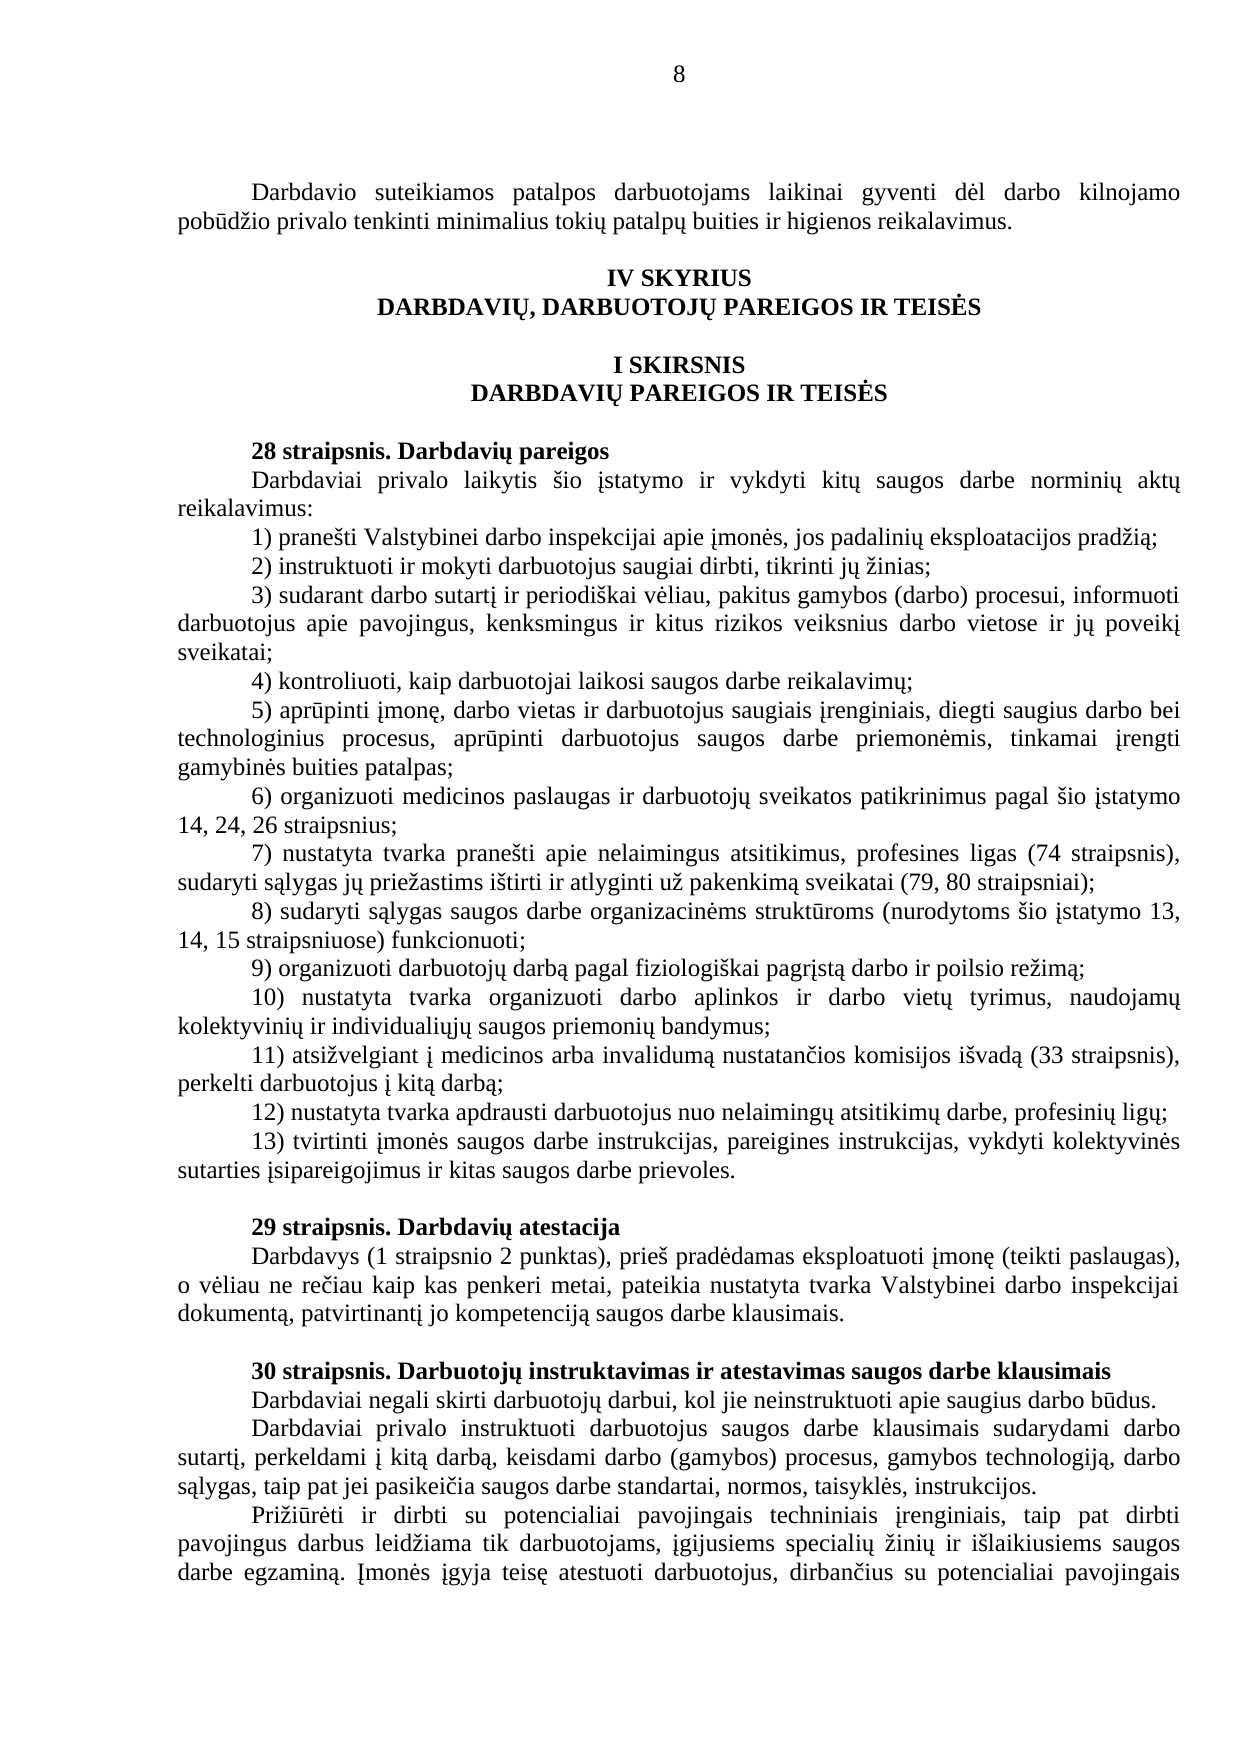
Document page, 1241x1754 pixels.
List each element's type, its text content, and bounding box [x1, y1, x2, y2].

text 12) nustatyta tvarka apdrausti darbuotojus nuo nelaimingų atsitikimų darbe, profesinių ligų; [177, 1097, 1181, 1126]
text 1) pranešti Valstybinei darbo inspekcijai apie įmonės, jos padalinių eksploatacijos pradžią; [177, 522, 1181, 551]
text 29 straipsnis. Darbdavių atestacija [177, 1212, 1181, 1241]
text DARBDAVIŲ PAREIGOS IR TEISĖS [177, 378, 1181, 407]
text 7) nustatyta tvarka pranešti apie nelaimingus atsitikimus, profesines ligas (74 straipsnis), sudaryti sąlygas jų priežastims ištirti ir atlyginti už pakenkimą sveikatai (79, 80 straipsniai); [177, 838, 1181, 896]
text 3) sudarant darbo sutartį ir periodiškai vėliau, pakitus gamybos (darbo) procesui, informuoti darbuotojus apie pavojingus, kenksmingus ir kitus rizikos veiksnius darbo vietose ir jų poveikį sveikatai; [177, 580, 1181, 666]
text Darbdaviai privalo instruktuoti darbuotojus saugos darbe klausimais sudarydami darbo sutartį, perkeldami į kitą darbą, keisdami darbo (gamybos) procesus, gamybos technologiją, darbo sąlygas, taip pat jei pasikeičia saugos darbe standartai, normos, taisyklės, instrukcijos. [177, 1413, 1181, 1500]
text 9) organizuoti darbuotojų darbą pagal fiziologiškai pagrįstą darbo ir poilsio režimą; [177, 953, 1181, 982]
text 28 straipsnis. Darbdavių pareigos [177, 436, 1181, 465]
text 10) nustatyta tvarka organizuoti darbo aplinkos ir darbo vietų tyrimus, naudojamų kolektyvinių ir individualiųjų saugos priemonių bandymus; [177, 982, 1181, 1040]
text 8) sudaryti sąlygas saugos darbe organizacinėms struktūroms (nurodytoms šio įstatymo 13, 14, 15 straipsniuose) funkcionuoti; [177, 896, 1181, 953]
text 13) tvirtinti įmonės saugos darbe instrukcijas, pareigines instrukcijas, vykdyti kolektyvinės sutarties įsipareigojimus ir kitas saugos darbe prievoles. [177, 1126, 1181, 1183]
text I SKIRSNIS [177, 350, 1181, 378]
text 2) instruktuoti ir mokyti darbuotojus saugiai dirbti, tikrinti jų žinias; [177, 551, 1181, 580]
text DARBDAVIŲ, DARBUOTOJŲ PAREIGOS IR TEISĖS [177, 292, 1181, 321]
text Prižiūrėti ir dirbti su potencialiai pavojingais techniniais įrenginiais, taip pat dirbti pavojingus darbus leidžiama tik darbuotojams, įgijusiems specialių žinių ir išlaikiusiems saugos darbe egzaminą. Įmonės įgyja teisę atestuoti darbuotojus, dirbančius su potencialiai pavojingais [177, 1500, 1181, 1586]
text Darbdaviai negali skirti darbuotojų darbui, kol jie neinstruktuoti apie saugius darbo būdus. [177, 1385, 1181, 1413]
text 5) aprūpinti įmonę, darbo vietas ir darbuotojus saugiais įrenginiais, diegti saugius darbo bei technologinius procesus, aprūpinti darbuotojus saugos darbe priemonėmis, tinkamai įrengti gamybinės buities patalpas; [177, 695, 1181, 781]
text Darbdavys (1 straipsnio 2 punktas), prieš pradėdamas eksploatuoti įmonę (teikti paslaugas), o vėliau ne rečiau kaip kas penkeri metai, pateikia nustatyta tvarka Valstybinei darbo inspekcijai dokumentą, patvirtinantį jo kompetenciją saugos darbe klausimais. [177, 1241, 1181, 1327]
text IV SKYRIUS [177, 263, 1181, 292]
text 6) organizuoti medicinos paslaugas ir darbuotojų sveikatos patikrinimus pagal šio įstatymo 14, 24, 26 straipsnius; [177, 781, 1181, 838]
text 11) atsižvelgiant į medicinos arba invalidumą nustatančios komisijos išvadą (33 straipsnis), perkelti darbuotojus į kitą darbą; [177, 1040, 1181, 1097]
text Darbdavio suteikiamos patalpos darbuotojams laikinai gyventi dėl darbo kilnojamo pobūdžio privalo tenkinti minimalius tokių patalpų buities ir higienos reikalavimus. [177, 177, 1181, 235]
text Darbdaviai privalo laikytis šio įstatymo ir vykdyti kitų saugos darbe norminių aktų reikalavimus: [177, 465, 1181, 522]
text 30 straipsnis. Darbuotojų instruktavimas ir atestavimas saugos darbe klausimais [177, 1356, 1181, 1385]
text 4) kontroliuoti, kaip darbuotojai laikosi saugos darbe reikalavimų; [177, 666, 1181, 695]
